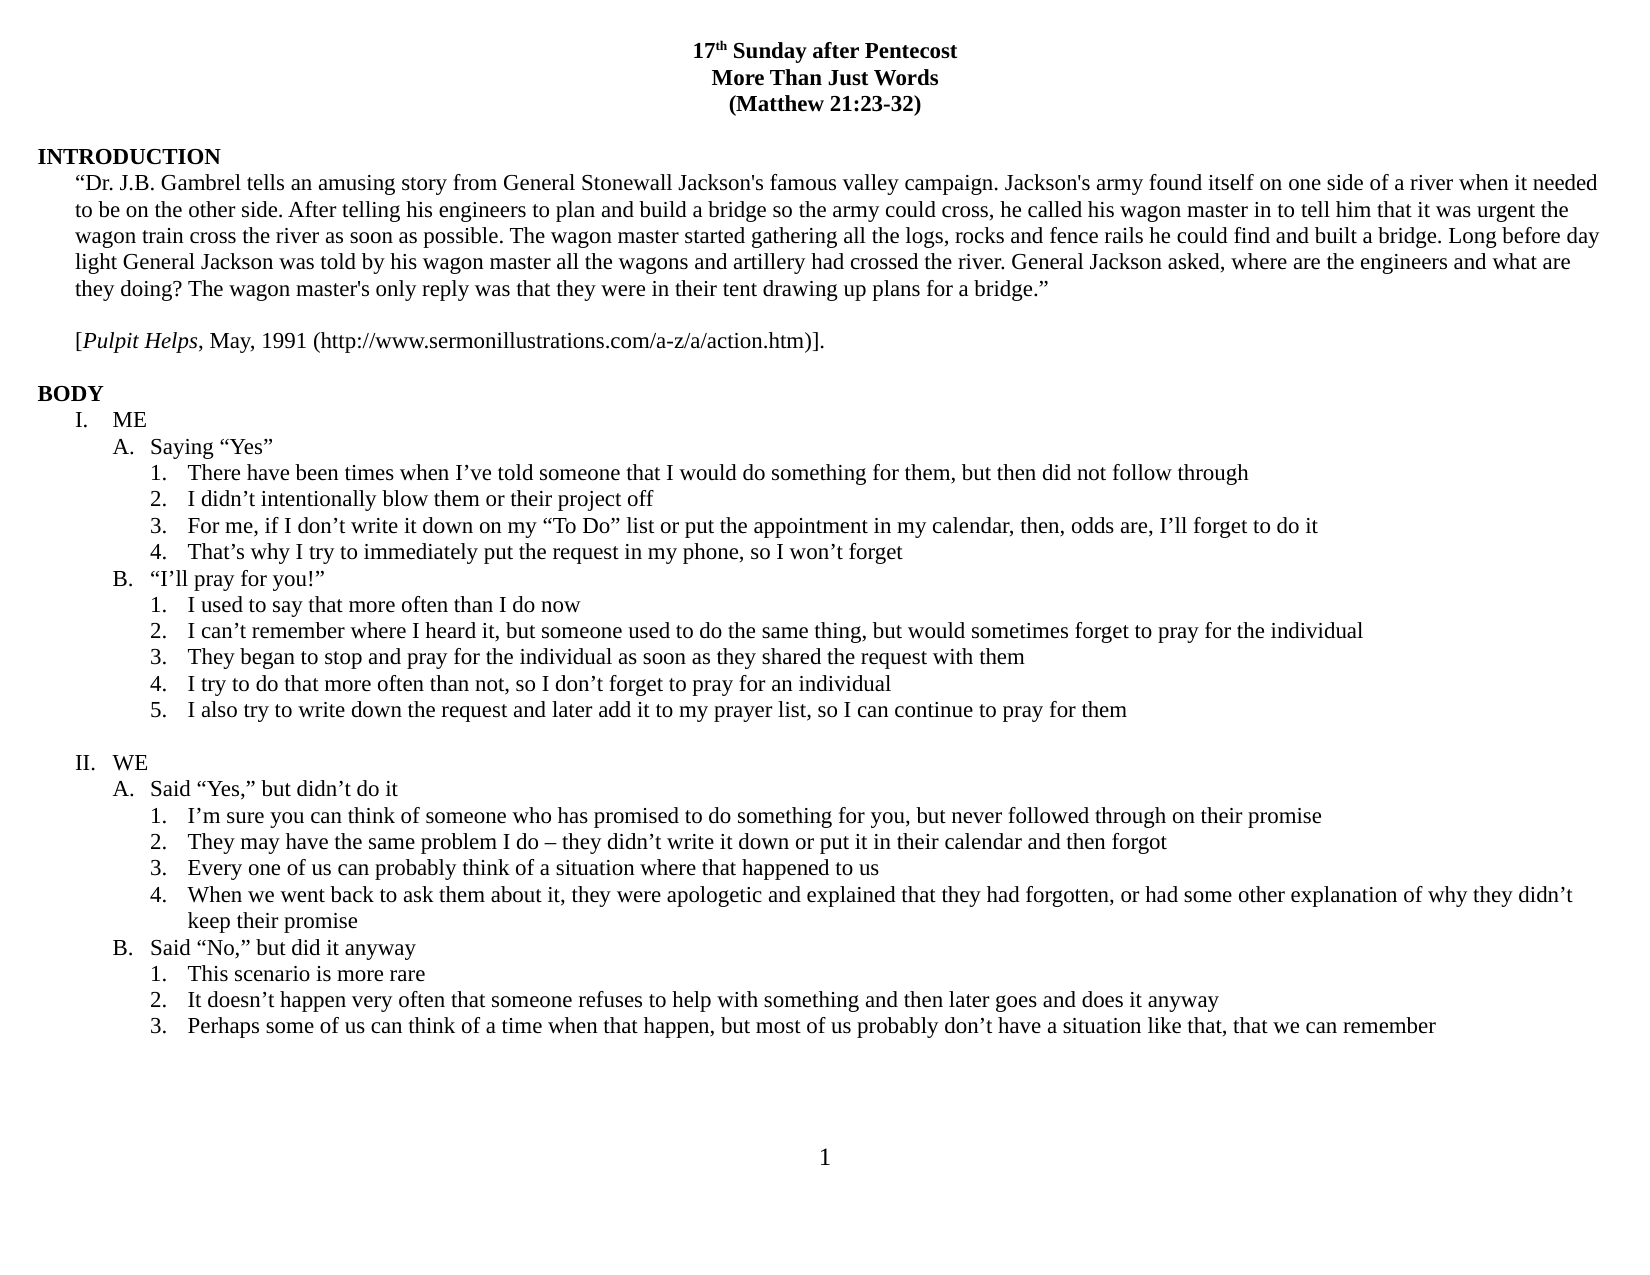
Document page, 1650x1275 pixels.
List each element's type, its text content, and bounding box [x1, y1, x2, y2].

text BODY [37, 380, 1612, 406]
list WE [75, 749, 1612, 775]
list I also try to write down the request and later add it to my prayer list, so I can continue to pray for them [150, 696, 1612, 723]
list I try to do that more often than not, so I don’t forget to pray for an individual [150, 670, 1612, 696]
list Saying “Yes” [112, 433, 1612, 459]
list Perhaps some of us can think of a time when that happen, but most of us probably don’t have a situation like that, that we can remember [150, 1013, 1612, 1039]
list They may have the same problem I do – they didn’t write it down or put it in their calendar and then forgot [150, 828, 1612, 854]
list I can’t remember where I heard it, but someone used to do the same thing, but would sometimes forget to pray for the individual [150, 617, 1612, 644]
list “I’ll pray for you!” [112, 564, 1612, 591]
text (Matthew 21:23-32) [37, 90, 1612, 117]
list When we went back to ask them about it, they were apologetic and explained that they had forgotten, or had some other explanation of why they didn’t keep their promise [150, 881, 1612, 933]
list I used to say that more often than I do now [150, 591, 1612, 617]
list I didn’t intentionally blow them or their project off [150, 486, 1612, 512]
text “Dr. J.B. Gambrel tells an amusing story from General Stonewall Jackson's famous valley campaign. Jackson's army found itself on one side of a river when it needed to be on the other side. After telling his engineers to plan and build a bridge so the army could cross, he called his wagon master in to tell him that it was urgent the wagon train cross the river as soon as possible. The wagon master started gathering all the logs, rocks and fence rails he could find and built a bridge. Long before day light General Jackson was told by his wagon master all the wagons and artillery had crossed the river. General Jackson asked, where are the engineers and what are they doing? The wagon master's only reply was that they were in their tent drawing up plans for a bridge.” [75, 169, 1612, 301]
list Said “No,” but did it anyway [112, 933, 1612, 960]
text INTRODUCTION [37, 143, 1612, 169]
list For me, if I don’t write it down on my “To Do” list or put the appointment in my calendar, then, odds are, I’ll forget to do it [150, 512, 1612, 538]
text [Pulpit Helps, May, 1991 (http://www.sermonillustrations.com/a-z/a/action.htm)]. [75, 327, 1612, 354]
list There have been times when I’ve told someone that I would do something for them, but then did not follow through [150, 459, 1612, 486]
list It doesn’t happen very often that someone refuses to help with something and then later goes and does it anyway [150, 986, 1612, 1013]
list I’m sure you can think of someone who has promised to do something for you, but never followed through on their promise [150, 802, 1612, 828]
list That’s why I try to immediately put the request in my phone, so I won’t forget [150, 538, 1612, 564]
list Said “Yes,” but didn’t do it [112, 775, 1612, 802]
list Every one of us can probably think of a situation where that happened to us [150, 854, 1612, 881]
list This scenario is more rare [150, 960, 1612, 986]
list ME [75, 406, 1612, 433]
text More Than Just Words [37, 64, 1612, 90]
text 17th Sunday after Pentecost [37, 37, 1612, 64]
list They began to stop and pray for the individual as soon as they shared the request with them [150, 644, 1612, 670]
